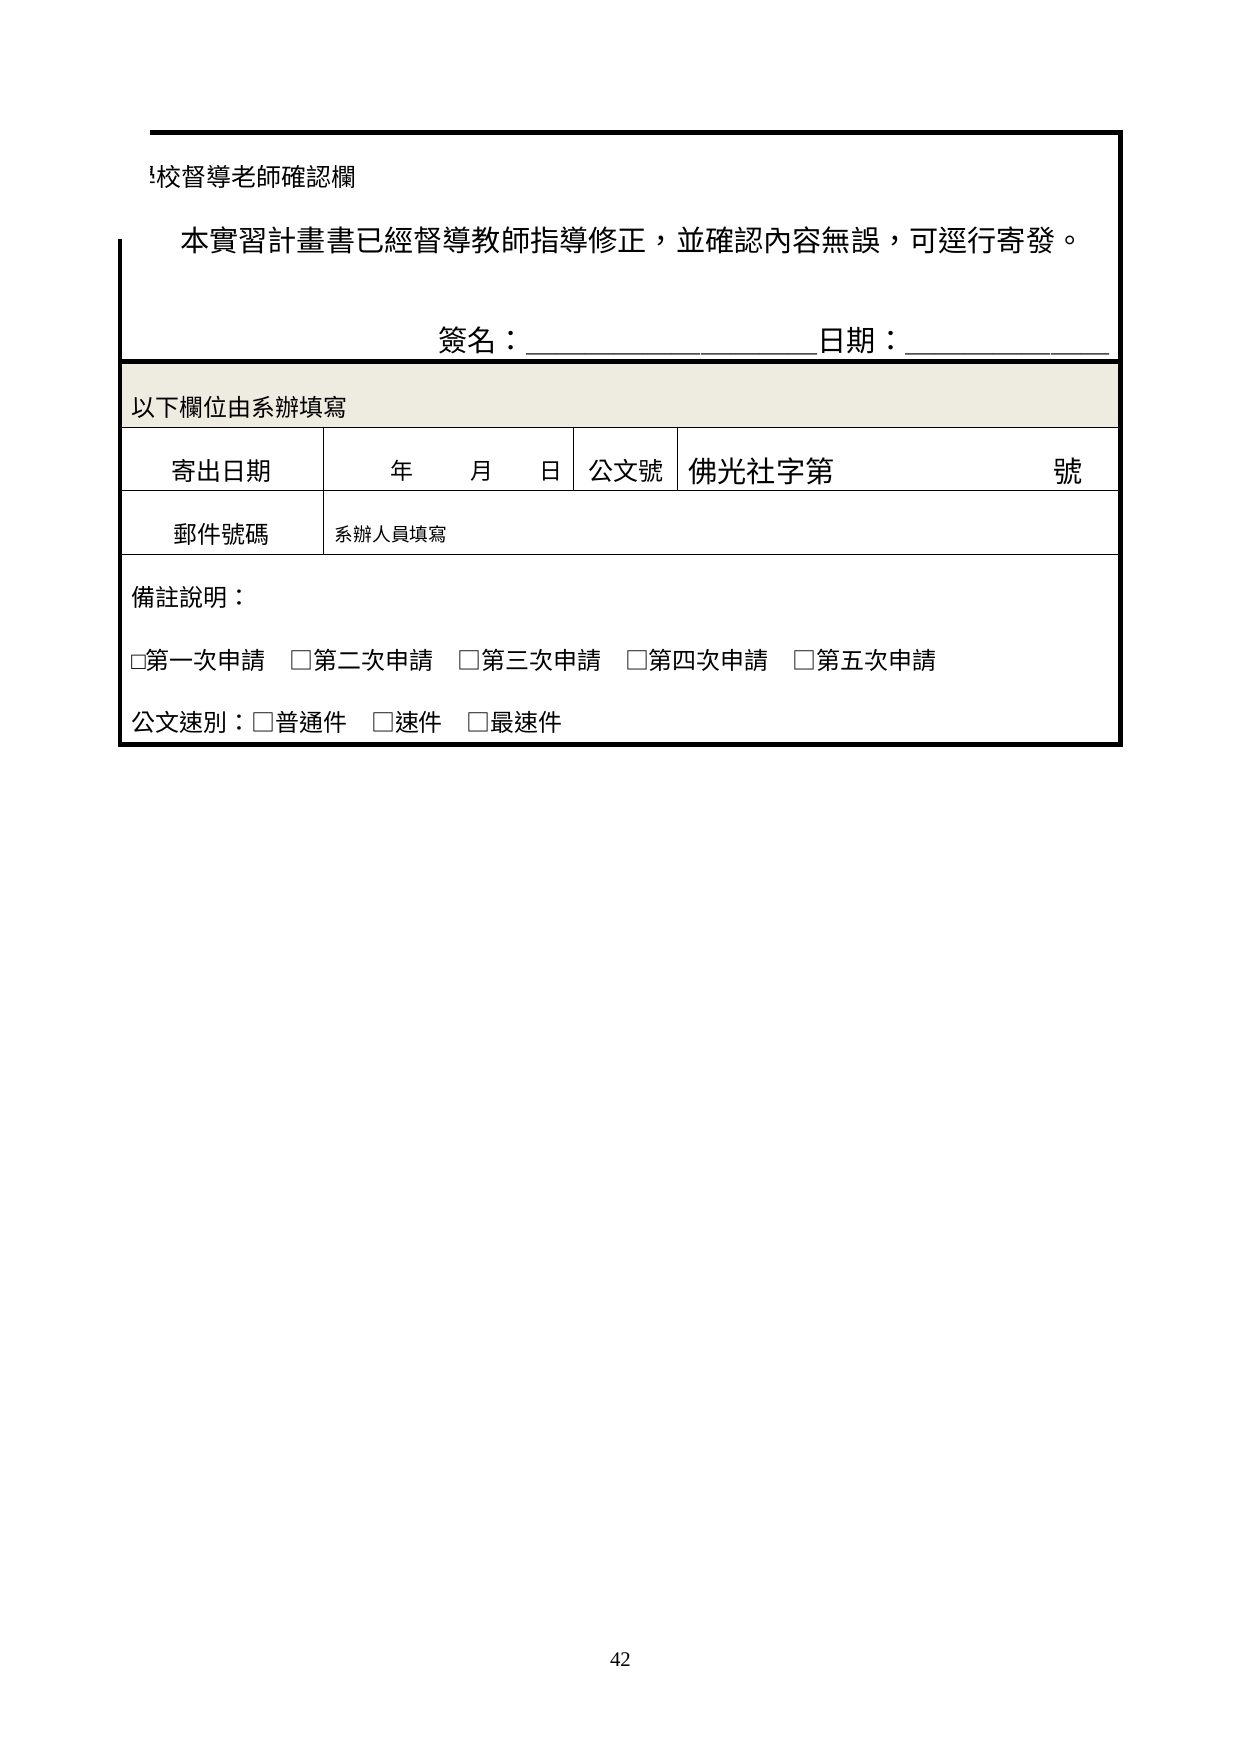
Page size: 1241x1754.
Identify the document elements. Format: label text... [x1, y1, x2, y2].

table_cell 公文號 [574, 428, 677, 490]
table_cell 寄出日期 [122, 428, 323, 490]
table_cell 系辦人員填寫 [324, 491, 1118, 554]
table_cell 年 月 日 [324, 428, 573, 490]
table_cell 以下欄位由系辦填寫 [122, 364, 1118, 427]
table_cell 學校督導老師確認欄 本實習計畫書已經督導教師指導修正，並確認內容無誤，可逕行寄發。 簽名：＿＿＿＿＿＿＿＿＿＿日期：＿＿＿＿＿＿＿ [122, 135, 1118, 359]
table_cell 佛光社字第 號 [678, 428, 1118, 490]
table_cell 備註說明： □第一次申請 □第二次申請 □第三次申請 □第四次申請 □第五次申請 公文速別：□普通件 □速件 □最速件 [122, 555, 1118, 742]
table_cell 郵件號碼 [122, 491, 323, 554]
